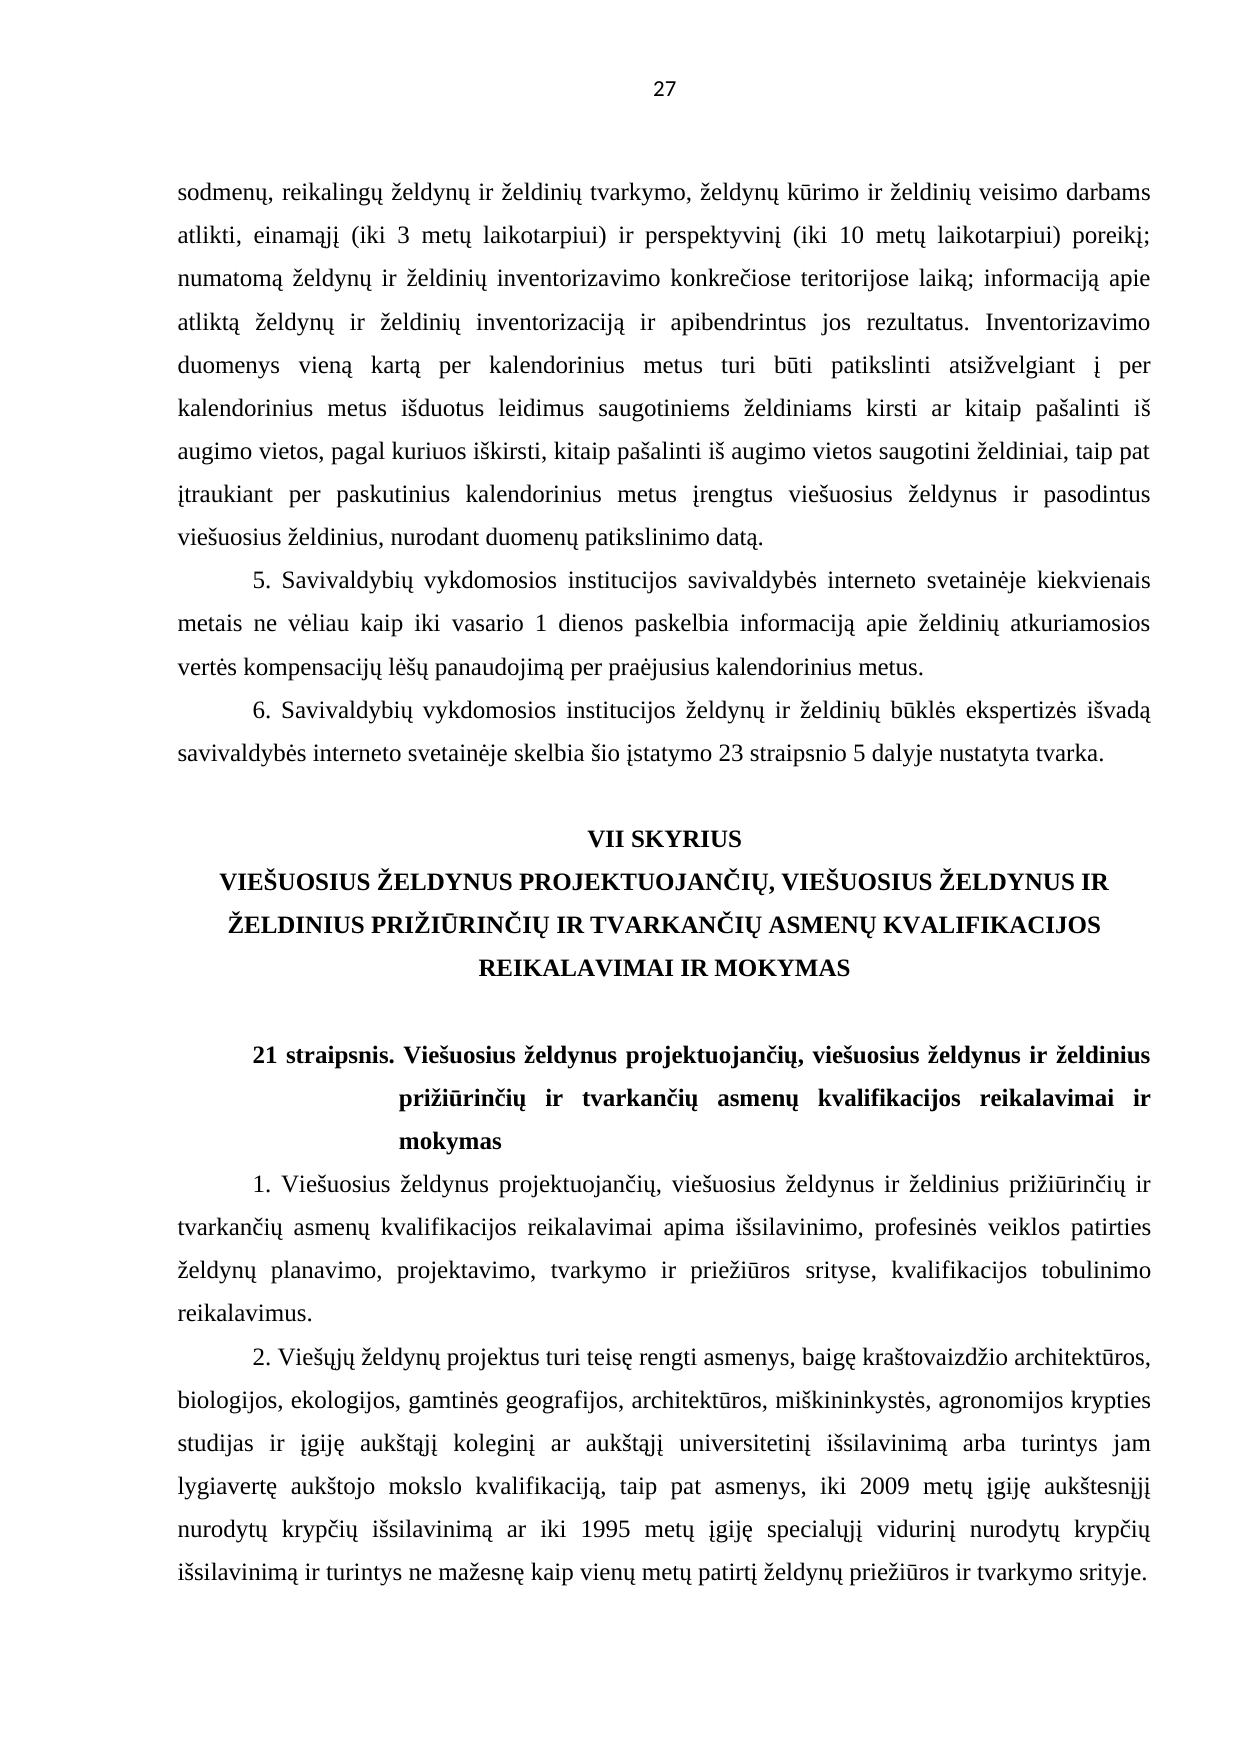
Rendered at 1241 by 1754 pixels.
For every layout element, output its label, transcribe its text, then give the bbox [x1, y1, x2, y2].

text VIEŠUOSIUS ŽELDYNUS PROJEKTUOJANČIŲ, VIEŠUOSIUS ŽELDYNUS IR ŽELDINIUS PRIŽIŪRINČIŲ IR TVARKANČIŲ ASMENŲ KVALIFIKACIJOS REIKALAVIMAI IR MOKYMAS [177, 867, 1152, 982]
text VII SKYRIUS [177, 824, 1152, 853]
text 5. Savivaldybių vykdomosios institucijos savivaldybės interneto svetainėje kiekvienais metais ne vėliau kaip iki vasario 1 dienos paskelbia informaciją apie želdinių atkuriamosios vertės kompensacijų lėšų panaudojimą per praėjusius kalendorinius metus. [177, 565, 1152, 680]
text sodmenų, reikalingų želdynų ir želdinių tvarkymo, želdynų kūrimo ir želdinių veisimo darbams atlikti, einamąjį (iki 3 metų laikotarpiui) ir perspektyvinį (iki 10 metų laikotarpiui) poreikį; numatomą želdynų ir želdinių inventorizavimo konkrečiose teritorijose laiką; informaciją apie atliktą želdynų ir želdinių inventorizaciją ir apibendrintus jos rezultatus. Inventorizavimo duomenys vieną kartą per kalendorinius metus turi būti patikslinti atsižvelgiant į per kalendorinius metus išduotus leidimus saugotiniems želdiniams kirsti ar kitaip pašalinti iš augimo vietos, pagal kuriuos iškirsti, kitaip pašalinti iš augimo vietos saugotini želdiniai, taip pat įtraukiant per paskutinius kalendorinius metus įrengtus viešuosius želdynus ir pasodintus viešuosius želdinius, nurodant duomenų patikslinimo datą. [177, 177, 1152, 551]
text 1. Viešuosius želdynus projektuojančių, viešuosius želdynus ir želdinius prižiūrinčių ir tvarkančių asmenų kvalifikacijos reikalavimai apima išsilavinimo, profesinės veiklos patirties želdynų planavimo, projektavimo, tvarkymo ir priežiūros srityse, kvalifikacijos tobulinimo reikalavimus. [177, 1169, 1152, 1327]
text 2. Viešųjų želdynų projektus turi teisę rengti asmenys, baigę kraštovaizdžio architektūros, biologijos, ekologijos, gamtinės geografijos, architektūros, miškininkystės, agronomijos krypties studijas ir įgiję aukštąjį koleginį ar aukštąjį universitetinį išsilavinimą arba turintys jam lygiavertę aukštojo mokslo kvalifikaciją, taip pat asmenys, iki 2009 metų įgiję aukštesnįjį nurodytų krypčių išsilavinimą ar iki 1995 metų įgiję specialųjį vidurinį nurodytų krypčių išsilavinimą ir turintys ne mažesnę kaip vienų metų patirtį želdynų priežiūros ir tvarkymo srityje. [177, 1342, 1152, 1586]
text 6. Savivaldybių vykdomosios institucijos želdynų ir želdinių būklės ekspertizės išvadą savivaldybės interneto svetainėje skelbia šio įstatymo 23 straipsnio 5 dalyje nustatyta tvarka. [177, 695, 1152, 767]
text 21 straipsnis. Viešuosius želdynus projektuojančių, viešuosius želdynus ir želdinius prižiūrinčių ir tvarkančių asmenų kvalifikacijos reikalavimai ir mokymas [252, 1040, 1152, 1155]
